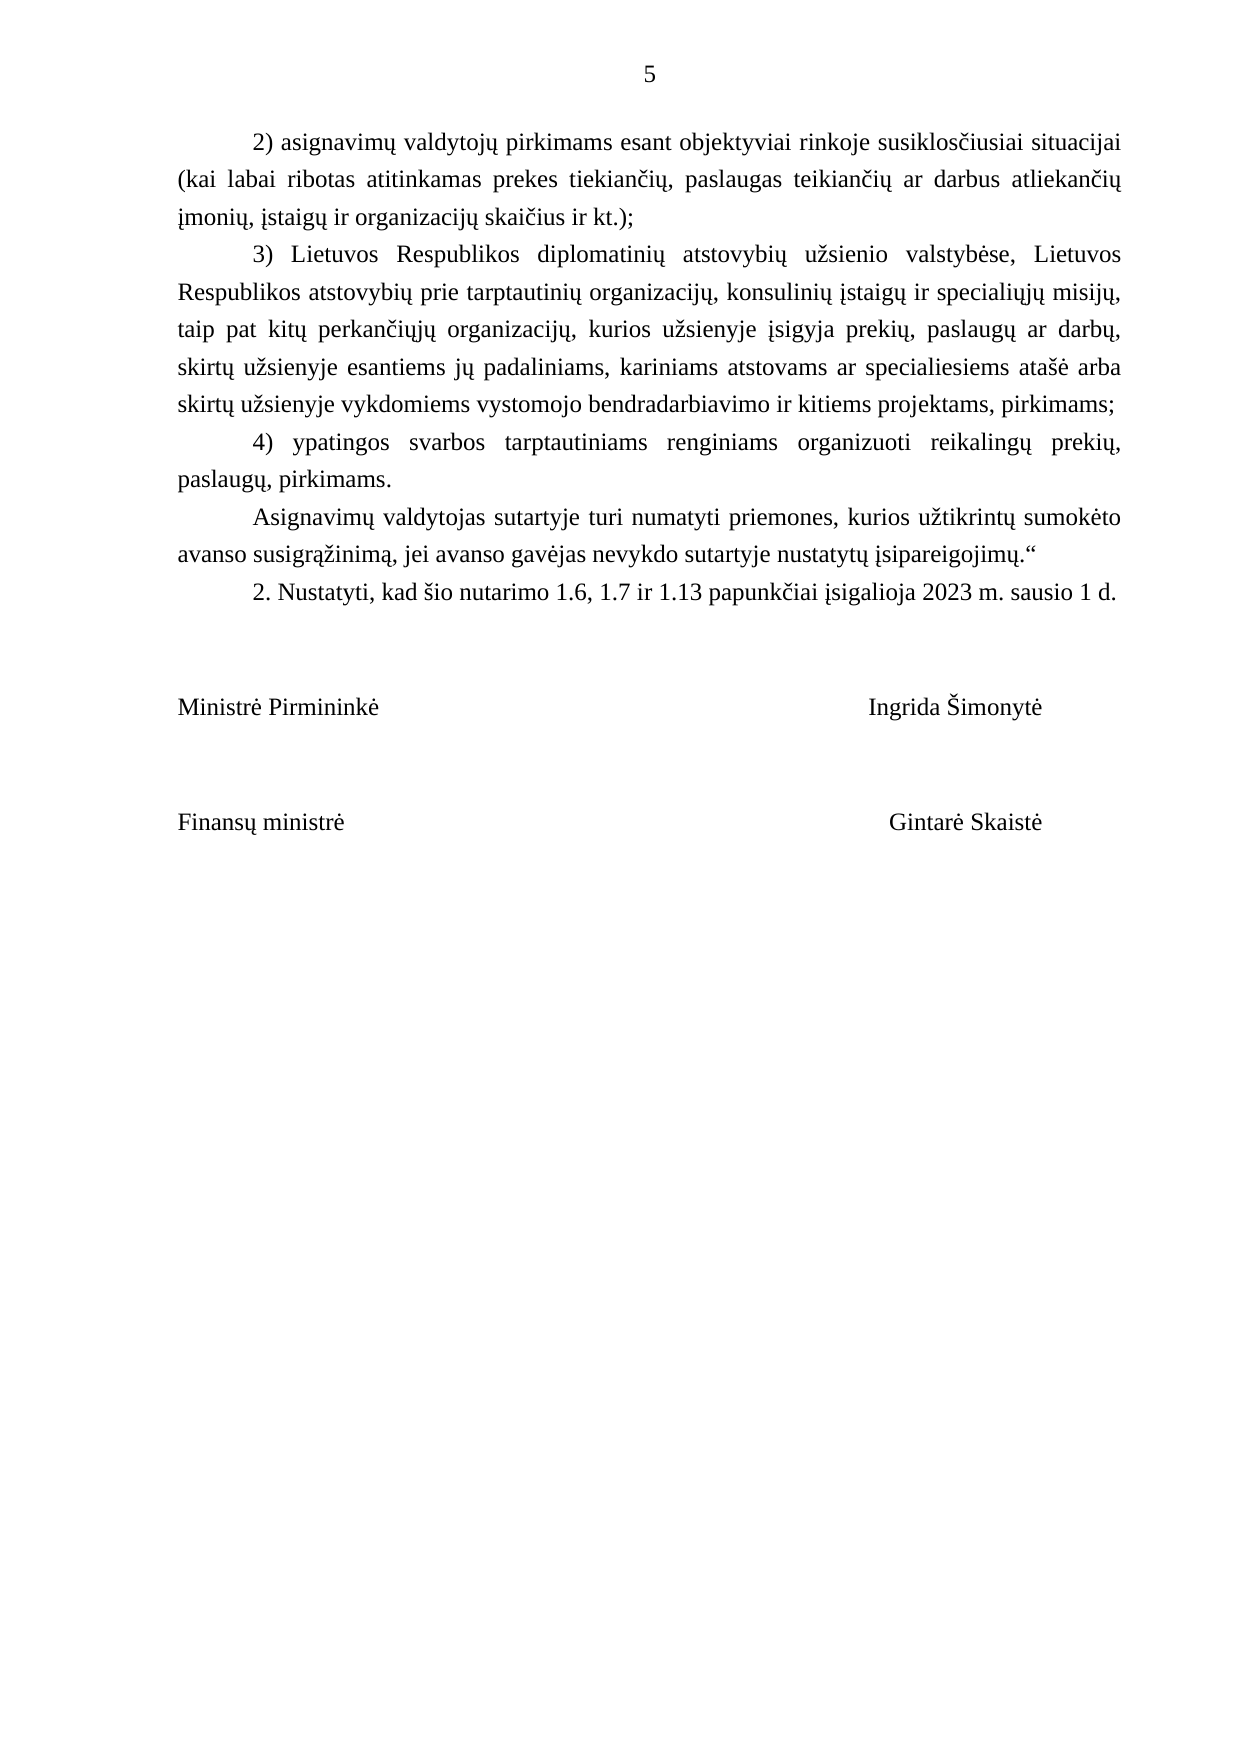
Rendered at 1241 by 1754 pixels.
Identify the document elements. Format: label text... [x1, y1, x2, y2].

text Finansų ministrė Gintarė Skaistė [177, 807, 1122, 836]
text 2. Nustatyti, kad šio nutarimo 1.6, 1.7 ir 1.13 papunkčiai įsigalioja 2023 m. sausio 1 d. [177, 568, 1122, 606]
text Ministrė Pirmininkė Ingrida Šimonytė [177, 692, 1122, 721]
text 3) Lietuvos Respublikos diplomatinių atstovybių užsienio valstybėse, Lietuvos Respublikos atstovybių prie tarptautinių organizacijų, konsulinių įstaigų ir specialiųjų misijų, taip pat kitų perkančiųjų organizacijų, kurios užsienyje įsigyja prekių, paslaugų ar darbų, skirtų užsienyje esantiems jų padaliniams, kariniams atstovams ar specialiesiems atašė arba skirtų užsienyje vykdomiems vystomojo bendradarbiavimo ir kitiems projektams, pirkimams; [177, 231, 1122, 418]
text 2) asignavimų valdytojų pirkimams esant objektyviai rinkoje susiklosčiusiai situacijai (kai labai ribotas atitinkamas prekes tiekiančių, paslaugas teikiančių ar darbus atliekančių įmonių, įstaigų ir organizacijų skaičius ir kt.); [177, 118, 1122, 231]
text 4) ypatingos svarbos tarptautiniams renginiams organizuoti reikalingų prekių, paslaugų, pirkimams. [177, 418, 1122, 493]
text Asignavimų valdytojas sutartyje turi numatyti priemones, kurios užtikrintų sumokėto avanso susigrąžinimą, jei avanso gavėjas nevykdo sutartyje nustatytų įsipareigojimų.“ [177, 493, 1122, 568]
